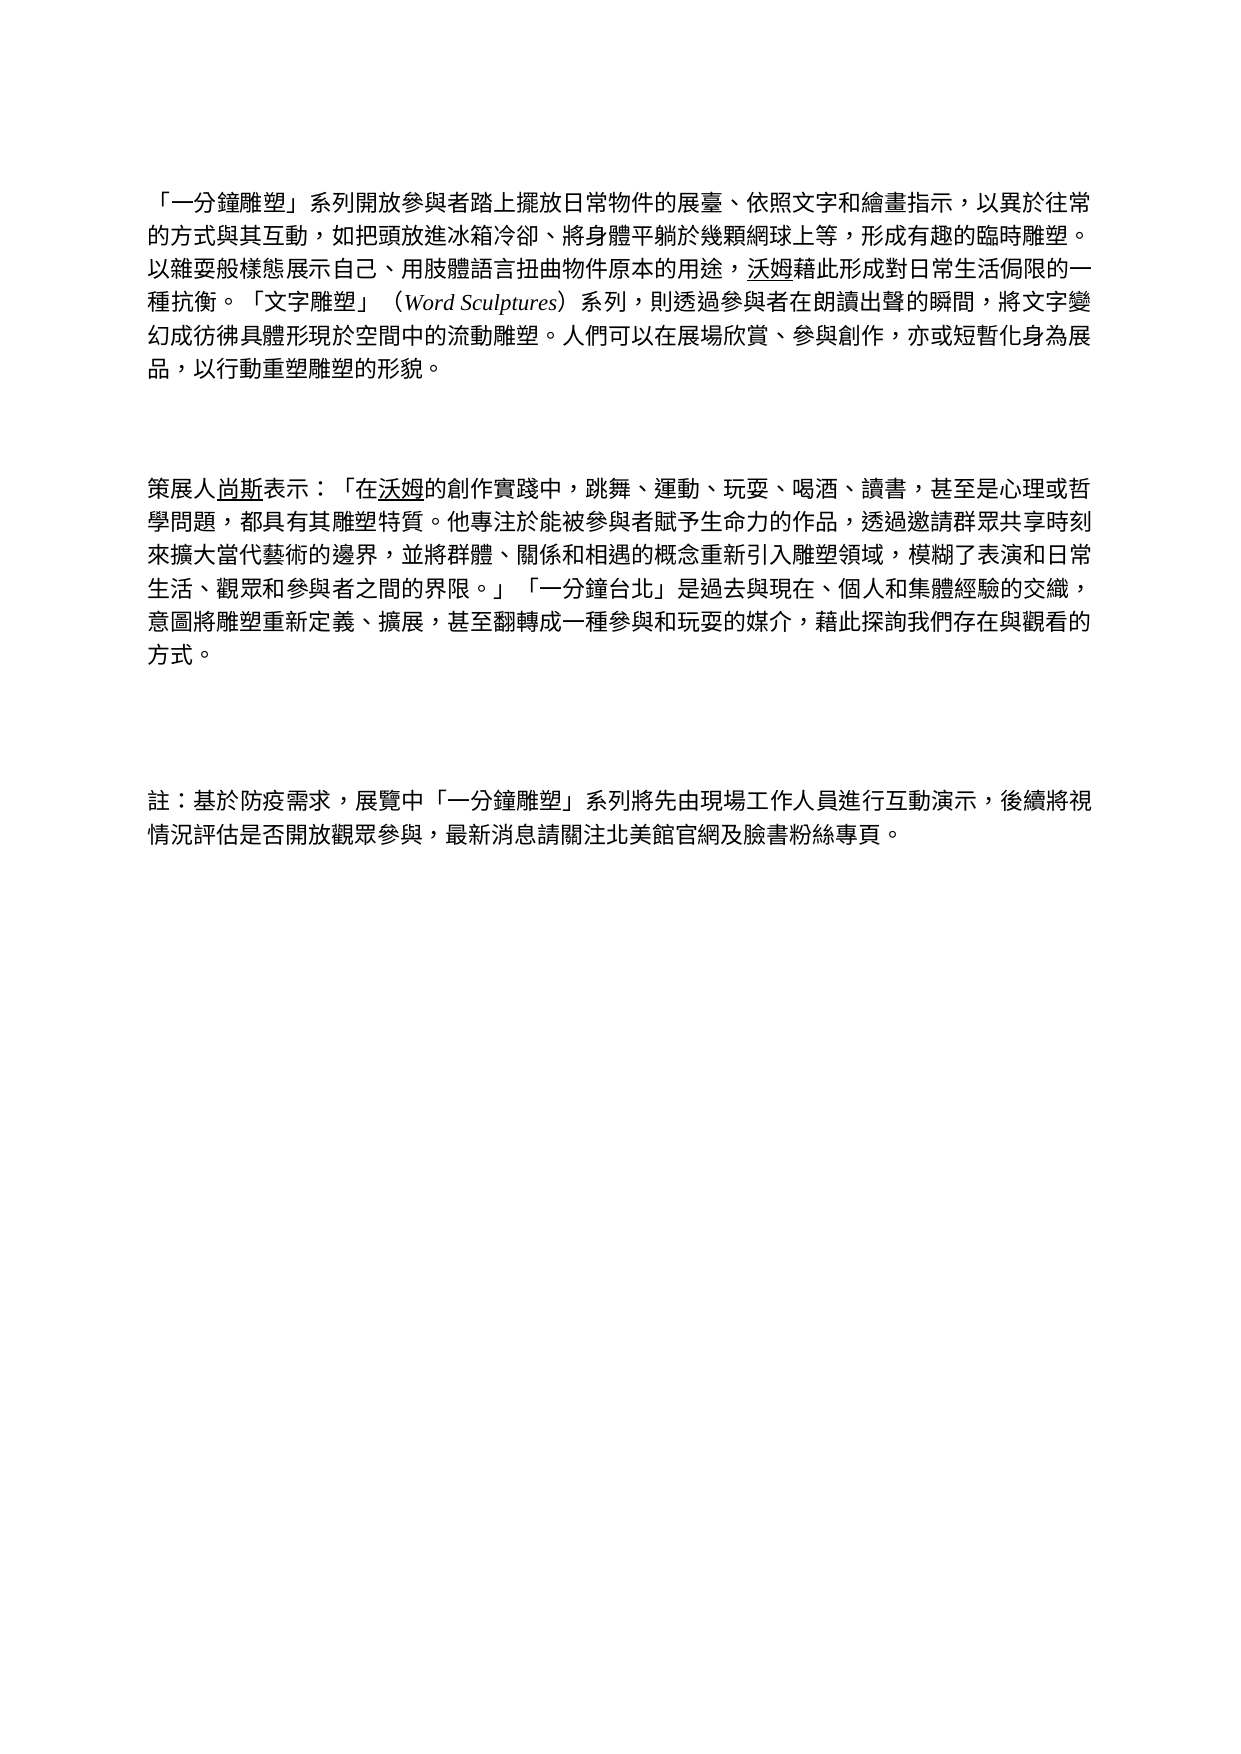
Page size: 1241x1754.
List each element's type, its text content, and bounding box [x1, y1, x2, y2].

text 「一分鐘雕塑」系列開放參與者踏上擺放日常物件的展臺、依照文字和繪畫指示，以異於往常的方式與其互動，如把頭放進冰箱冷卻、將身體平躺於幾顆網球上等，形成有趣的臨時雕塑。以雜耍般樣態展示自己、用肢體語言扭曲物件原本的用途，沃姆藉此形成對日常生活侷限的一種抗衡。「文字雕塑」（Word Sculptures）系列，則透過參與者在朗讀出聲的瞬間，將文字變幻成彷彿具體形現於空間中的流動雕塑。人們可以在展場欣賞、參與創作，亦或短暫化身為展品，以行動重塑雕塑的形貌。 [148, 184, 1092, 384]
text 註：基於防疫需求，展覽中「一分鐘雕塑」系列將先由現場工作人員進行互動演示，後續將視情況評估是否開放觀眾參與，最新消息請關注北美館官網及臉書粉絲專頁。 [148, 783, 1092, 850]
text 策展人尚斯表示：「在沃姆的創作實踐中，跳舞、運動、玩耍、喝酒、讀書，甚至是心理或哲學問題，都具有其雕塑特質。他專注於能被參與者賦予生命力的作品，透過邀請群眾共享時刻來擴大當代藝術的邊界，並將群體、關係和相遇的概念重新引入雕塑領域，模糊了表演和日常生活、觀眾和參與者之間的界限。」「一分鐘台北」是過去與現在、個人和集體經驗的交織，意圖將雕塑重新定義、擴展，甚至翻轉成一種參與和玩耍的媒介，藉此探詢我們存在與觀看的方式。 [148, 471, 1092, 670]
